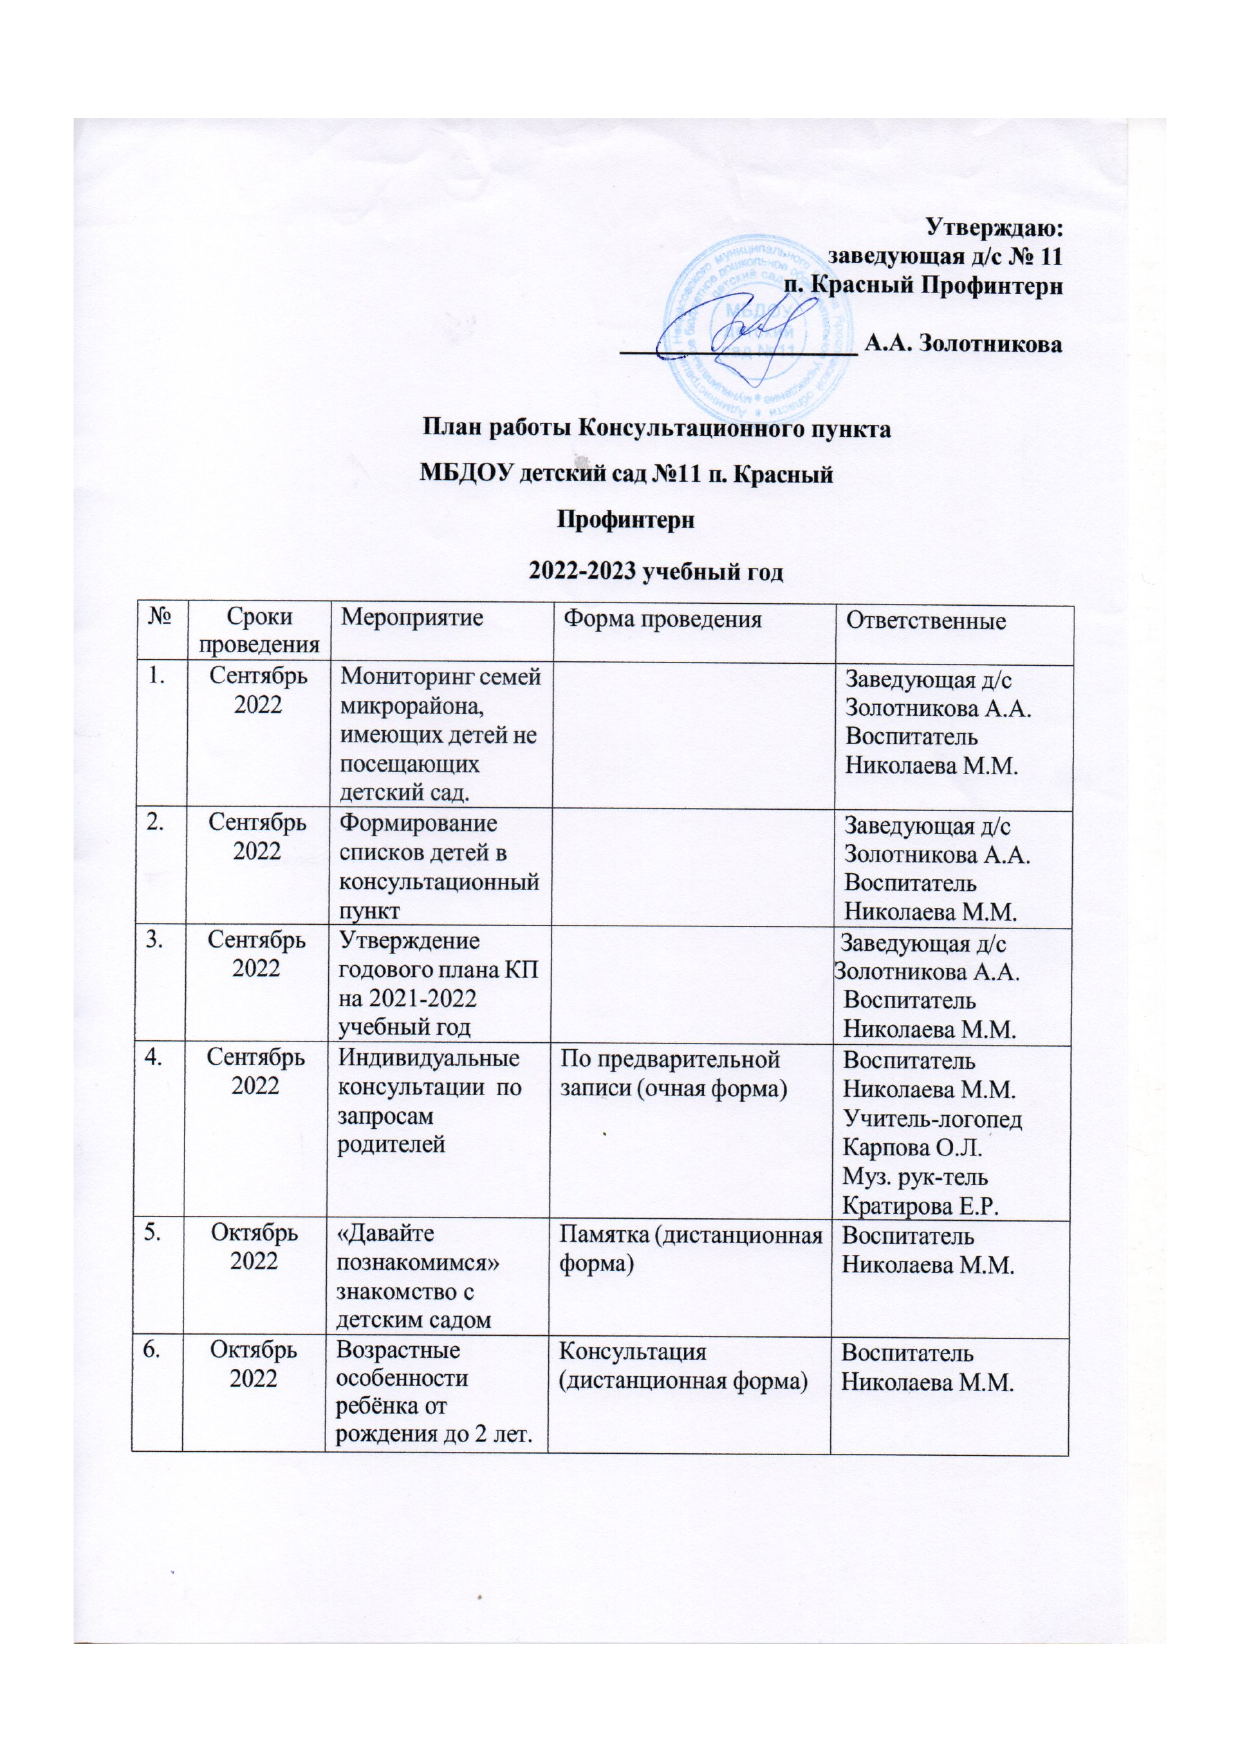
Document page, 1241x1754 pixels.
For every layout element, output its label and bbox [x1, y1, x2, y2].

picture [73, 118, 1167, 1644]
